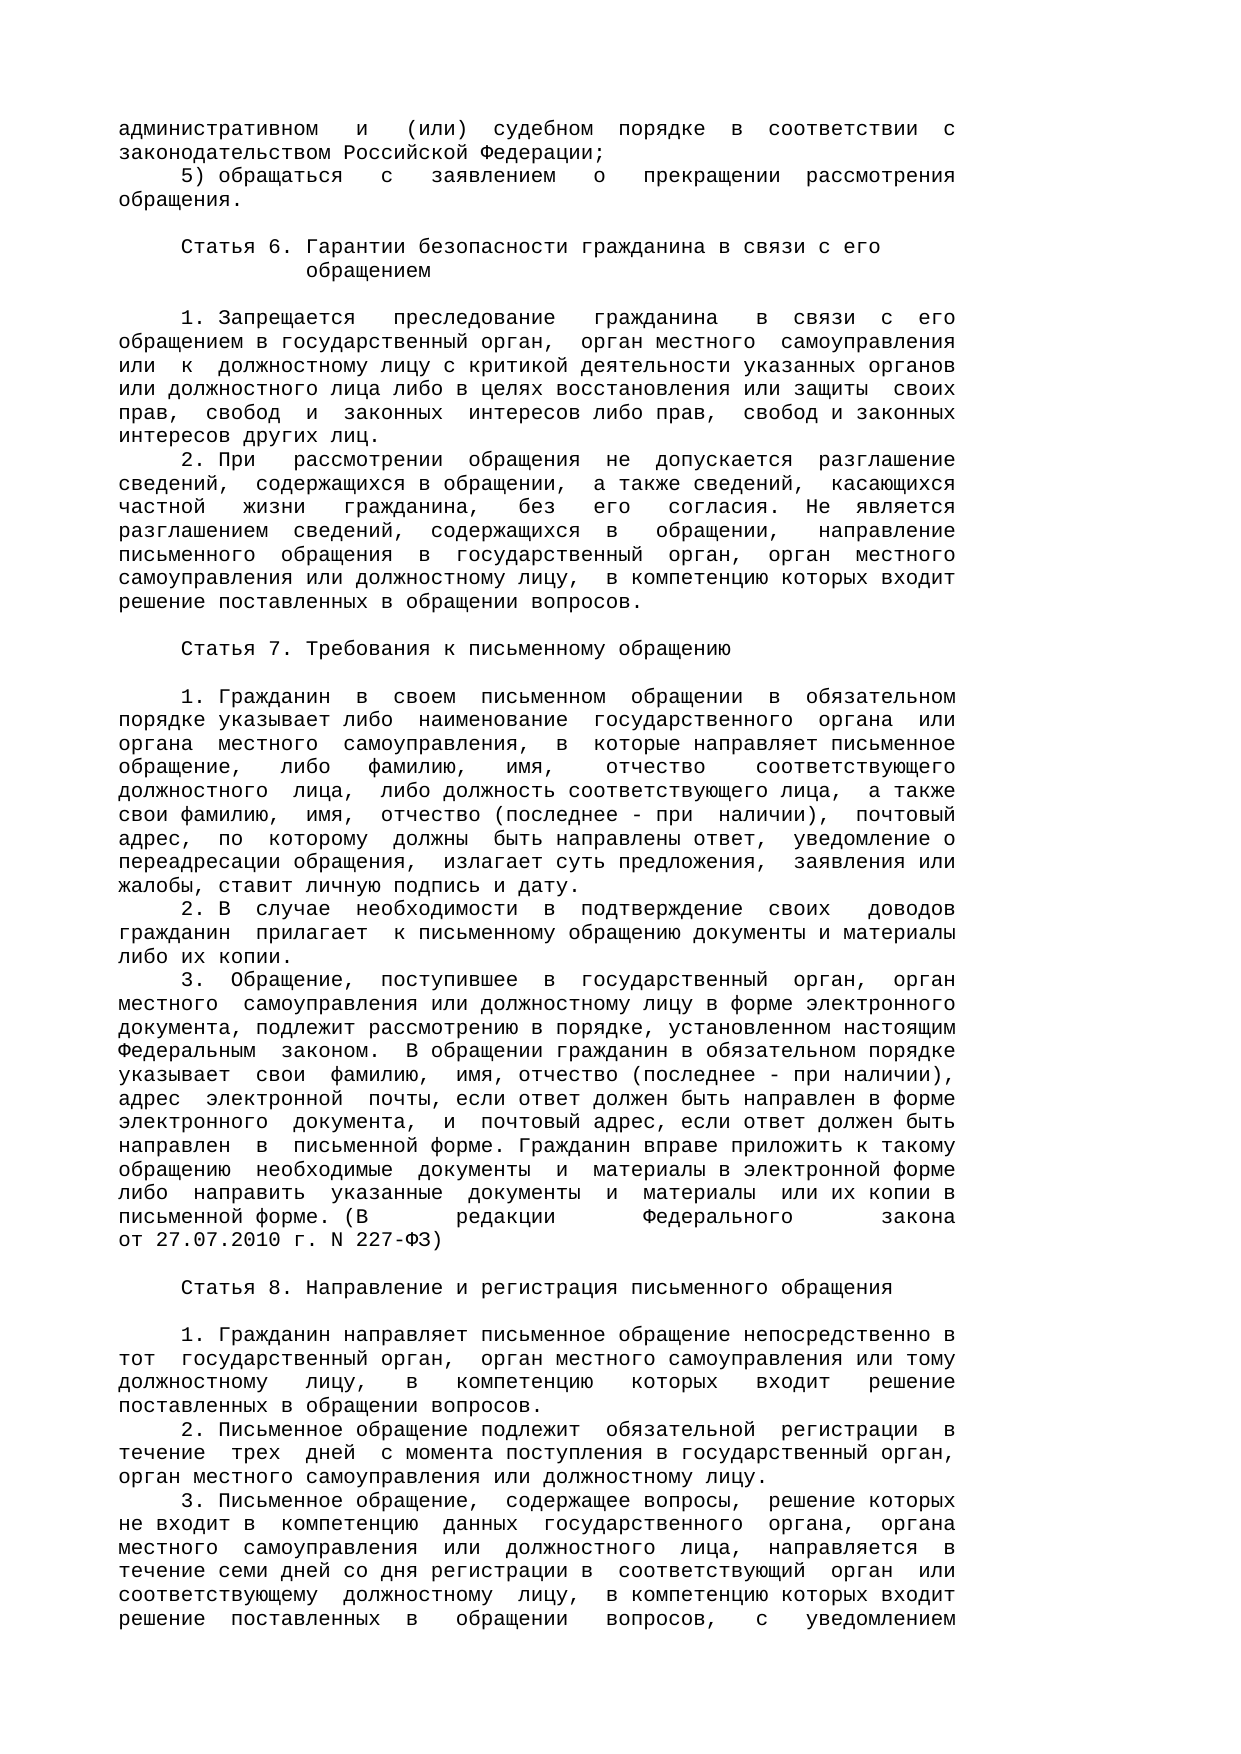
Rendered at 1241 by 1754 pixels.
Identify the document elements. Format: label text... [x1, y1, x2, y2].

text законодательством Российской Федерации; [118, 142, 1122, 165]
text 2. В случае необходимости в подтверждение своих доводов [118, 898, 1122, 922]
text свои фамилию, имя, отчество (последнее - при наличии), почтовый [118, 804, 1122, 827]
text разглашением сведений, содержащихся в обращении, направление [118, 520, 1122, 544]
text течение трех дней с момента поступления в государственный орган, [118, 1442, 1122, 1466]
text адрес, по которому должны быть направлены ответ, уведомление о [118, 827, 1122, 851]
text направлен в письменной форме. Гражданин вправе приложить к такому [118, 1135, 1122, 1158]
text или должностного лица либо в целях восстановления или защиты своих [118, 378, 1122, 402]
text порядке указывает либо наименование государственного органа или [118, 709, 1122, 733]
text или к должностному лицу с критикой деятельности указанных органов [118, 354, 1122, 378]
text 5) обращаться с заявлением о прекращении рассмотрения [118, 165, 1122, 189]
text местного самоуправления или должностного лица, направляется в [118, 1537, 1122, 1561]
text Федеральным законом. В обращении гражданин в обязательном порядке [118, 1040, 1122, 1064]
text жалобы, ставит личную подпись и дату. [118, 875, 1122, 898]
text 1. Гражданин в своем письменном обращении в обязательном [118, 686, 1122, 709]
text письменной форме. (В редакции Федерального закона [118, 1206, 1122, 1229]
text Статья 6. Гарантии безопасности гражданина в связи с его [118, 236, 1122, 260]
text указывает свои фамилию, имя, отчество (последнее - при наличии), [118, 1064, 1122, 1088]
text обращения. [118, 189, 1122, 213]
text либо их копии. [118, 946, 1122, 969]
text орган местного самоуправления или должностному лицу. [118, 1466, 1122, 1489]
text 1. Гражданин направляет письменное обращение непосредственно в [118, 1324, 1122, 1348]
text Статья 7. Требования к письменному обращению [118, 638, 1122, 662]
text переадресации обращения, излагает суть предложения, заявления или [118, 851, 1122, 875]
text обращением в государственный орган, орган местного самоуправления [118, 331, 1122, 354]
text 2. При рассмотрении обращения не допускается разглашение [118, 449, 1122, 473]
text обращением [118, 260, 1122, 284]
text адрес электронной почты, если ответ должен быть направлен в форме [118, 1088, 1122, 1111]
text документа, подлежит рассмотрению в порядке, установленном настоящим [118, 1017, 1122, 1040]
text решение поставленных в обращении вопросов. [118, 591, 1122, 615]
text электронного документа, и почтовый адрес, если ответ должен быть [118, 1111, 1122, 1135]
text должностного лица, либо должность соответствующего лица, а также [118, 780, 1122, 804]
text 1. Запрещается преследование гражданина в связи с его [118, 307, 1122, 331]
text обращение, либо фамилию, имя, отчество соответствующего [118, 757, 1122, 780]
text должностному лицу, в компетенцию которых входит решение [118, 1371, 1122, 1395]
text частной жизни гражданина, без его согласия. Не является [118, 496, 1122, 520]
text поставленных в обращении вопросов. [118, 1395, 1122, 1419]
text Статья 8. Направление и регистрация письменного обращения [118, 1277, 1122, 1300]
text обращению необходимые документы и материалы в электронной форме [118, 1158, 1122, 1182]
text от 27.07.2010 г. N 227-ФЗ) [118, 1229, 1122, 1253]
text административном и (или) судебном порядке в соответствии с [118, 118, 1122, 142]
text 2. Письменное обращение подлежит обязательной регистрации в [118, 1419, 1122, 1442]
text интересов других лиц. [118, 426, 1122, 449]
text решение поставленных в обращении вопросов, с уведомлением [118, 1608, 1122, 1631]
text самоуправления или должностному лицу, в компетенцию которых входит [118, 567, 1122, 591]
text гражданин прилагает к письменному обращению документы и материалы [118, 922, 1122, 946]
text соответствующему должностному лицу, в компетенцию которых входит [118, 1584, 1122, 1608]
text тот государственный орган, орган местного самоуправления или тому [118, 1348, 1122, 1371]
text прав, свобод и законных интересов либо прав, свобод и законных [118, 402, 1122, 426]
text 3. Письменное обращение, содержащее вопросы, решение которых [118, 1489, 1122, 1513]
text 3. Обращение, поступившее в государственный орган, орган [118, 969, 1122, 993]
text не входит в компетенцию данных государственного органа, органа [118, 1513, 1122, 1537]
text либо направить указанные документы и материалы или их копии в [118, 1182, 1122, 1206]
text органа местного самоуправления, в которые направляет письменное [118, 733, 1122, 757]
text течение семи дней со дня регистрации в соответствующий орган или [118, 1561, 1122, 1584]
text местного самоуправления или должностному лицу в форме электронного [118, 993, 1122, 1017]
text письменного обращения в государственный орган, орган местного [118, 544, 1122, 567]
text сведений, содержащихся в обращении, а также сведений, касающихся [118, 473, 1122, 496]
